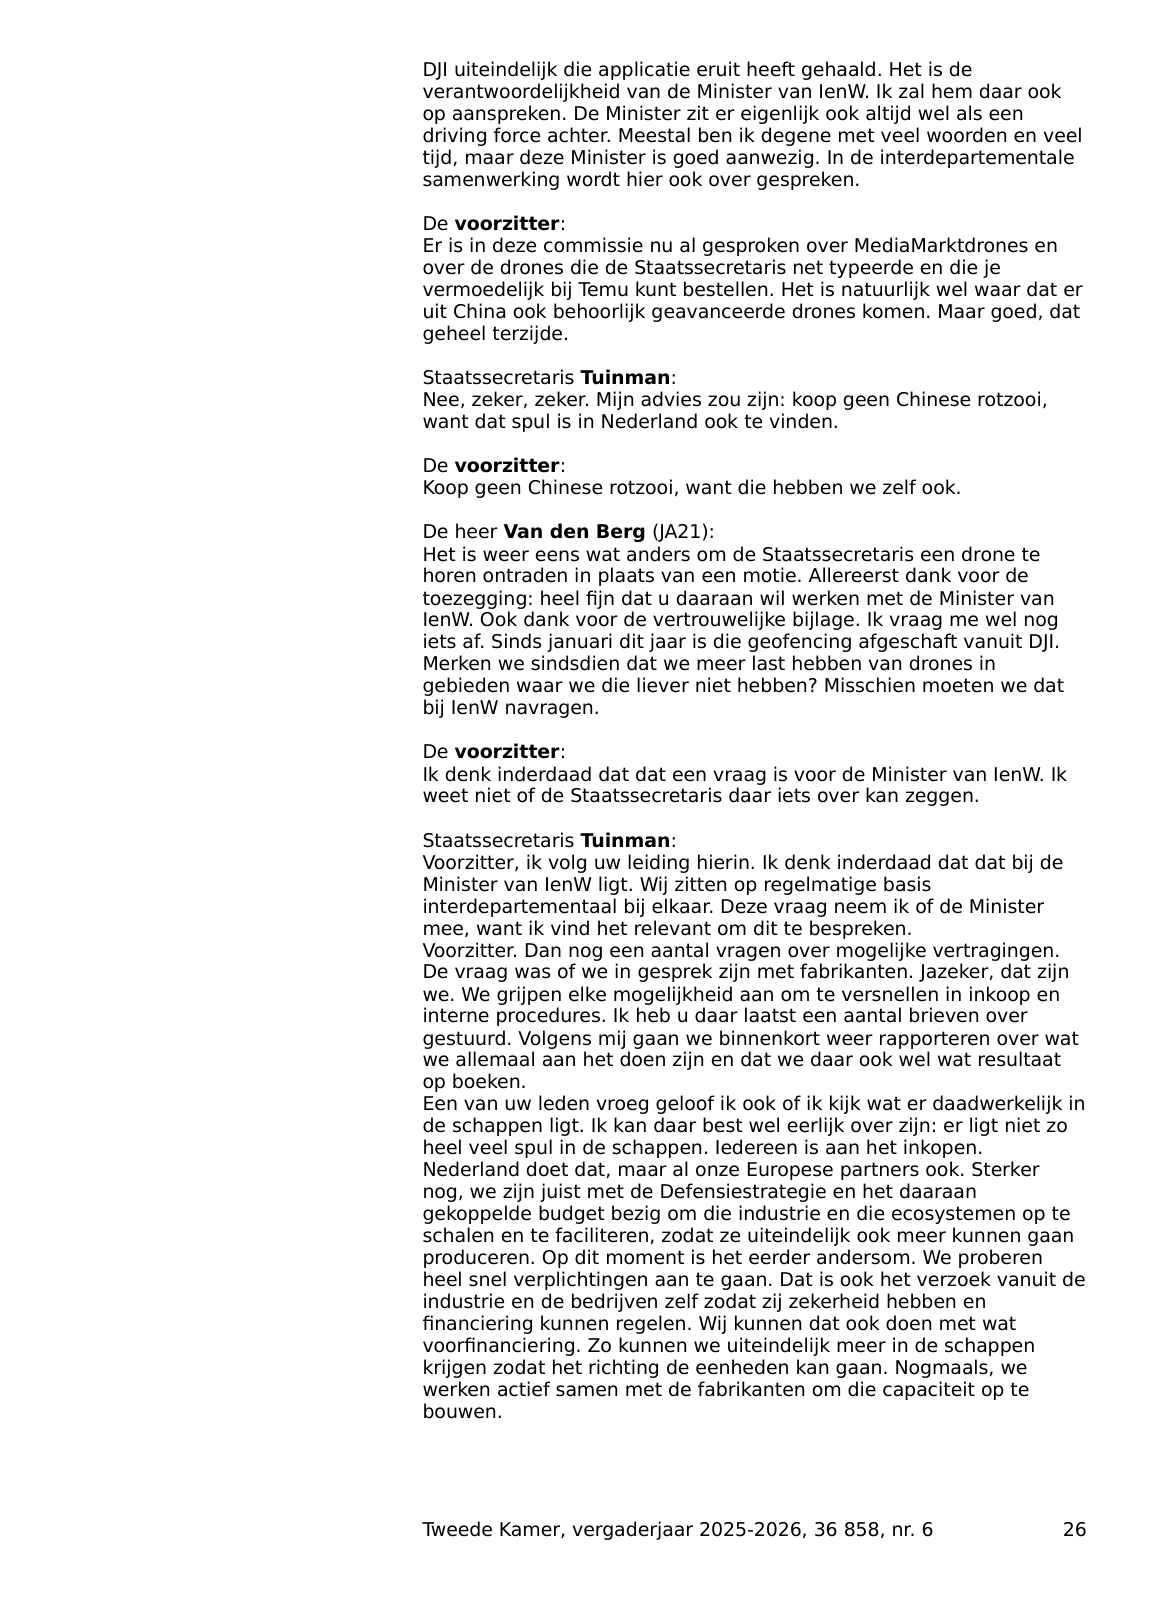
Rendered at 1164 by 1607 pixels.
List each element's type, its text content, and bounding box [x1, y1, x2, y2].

text Nee, zeker, zeker. Mijn advies zou zijn: koop geen Chinese rotzooi, want dat spul is in Nederland ook te vinden. [422, 389, 1087, 433]
text De heer Van den Berg (JA21): [422, 521, 1087, 543]
text Het is weer eens wat anders om de Staatssecretaris een drone te horen ontraden in plaats van een motie. Allereerst dank voor de toezegging: heel fijn dat u daaraan wil werken met de Minister van IenW. Ook dank voor de vertrouwelijke bijlage. Ik vraag me wel nog iets af. Sinds januari dit jaar is die geofencing afgeschaft vanuit DJI. Merken we sindsdien dat we meer last hebben van drones in gebieden waar we die liever niet hebben? Misschien moeten we dat bij IenW navragen. [422, 543, 1087, 719]
text De voorzitter: [422, 455, 1087, 477]
text DJI uiteindelijk die applicatie eruit heeft gehaald. Het is de verantwoordelijkheid van de Minister van IenW. Ik zal hem daar ook op aanspreken. De Minister zit er eigenlijk ook altijd wel als een driving force achter. Meestal ben ik degene met veel woorden en veel tijd, maar deze Minister is goed aanwezig. In de interdepartementale samenwerking wordt hier ook over gespreken. [422, 59, 1087, 191]
text Een van uw leden vroeg geloof ik ook of ik kijk wat er daadwerkelijk in de schappen ligt. Ik kan daar best wel eerlijk over zijn: er ligt niet zo heel veel spul in de schappen. Iedereen is aan het inkopen. Nederland doet dat, maar al onze Europese partners ook. Sterker nog, we zijn juist met de Defensiestrategie en het daaraan gekoppelde budget bezig om die industrie en die ecosystemen op te schalen en te faciliteren, zodat ze uiteindelijk ook meer kunnen gaan produceren. Op dit moment is het eerder andersom. We proberen heel snel verplichtingen aan te gaan. Dat is ook het verzoek vanuit de industrie en de bedrijven zelf zodat zij zekerheid hebben en financiering kunnen regelen. Wij kunnen dat ook doen met wat voorfinanciering. Zo kunnen we uiteindelijk meer in de schappen krijgen zodat het richting de eenheden kan gaan. Nogmaals, we werken actief samen met de fabrikanten om die capaciteit op te bouwen. [422, 1093, 1087, 1423]
text Ik denk inderdaad dat dat een vraag is voor de Minister van IenW. Ik weet niet of de Staatssecretaris daar iets over kan zeggen. [422, 763, 1087, 807]
text Er is in deze commissie nu al gesproken over MediaMarktdrones en over de drones die de Staatssecretaris net typeerde en die je vermoedelijk bij Temu kunt bestellen. Het is natuurlijk wel waar dat er uit China ook behoorlijk geavanceerde drones komen. Maar goed, dat geheel terzijde. [422, 235, 1087, 345]
text Staatssecretaris Tuinman: [422, 367, 1087, 389]
text Koop geen Chinese rotzooi, want die hebben we zelf ook. [422, 477, 1087, 499]
text De voorzitter: [422, 741, 1087, 763]
text Staatssecretaris Tuinman: [422, 829, 1087, 852]
text Voorzitter. Dan nog een aantal vragen over mogelijke vertragingen. De vraag was of we in gesprek zijn met fabrikanten. Jazeker, dat zijn we. We grijpen elke mogelijkheid aan om te versnellen in inkoop en interne procedures. Ik heb u daar laatst een aantal brieven over gestuurd. Volgens mij gaan we binnenkort weer rapporteren over wat we allemaal aan het doen zijn en dat we daar ook wel wat resultaat op boeken. [422, 939, 1087, 1093]
text De voorzitter: [422, 213, 1087, 235]
text Voorzitter, ik volg uw leiding hierin. Ik denk inderdaad dat dat bij de Minister van IenW ligt. Wij zitten op regelmatige basis interdepartementaal bij elkaar. Deze vraag neem ik of de Minister mee, want ik vind het relevant om dit te bespreken. [422, 852, 1087, 939]
